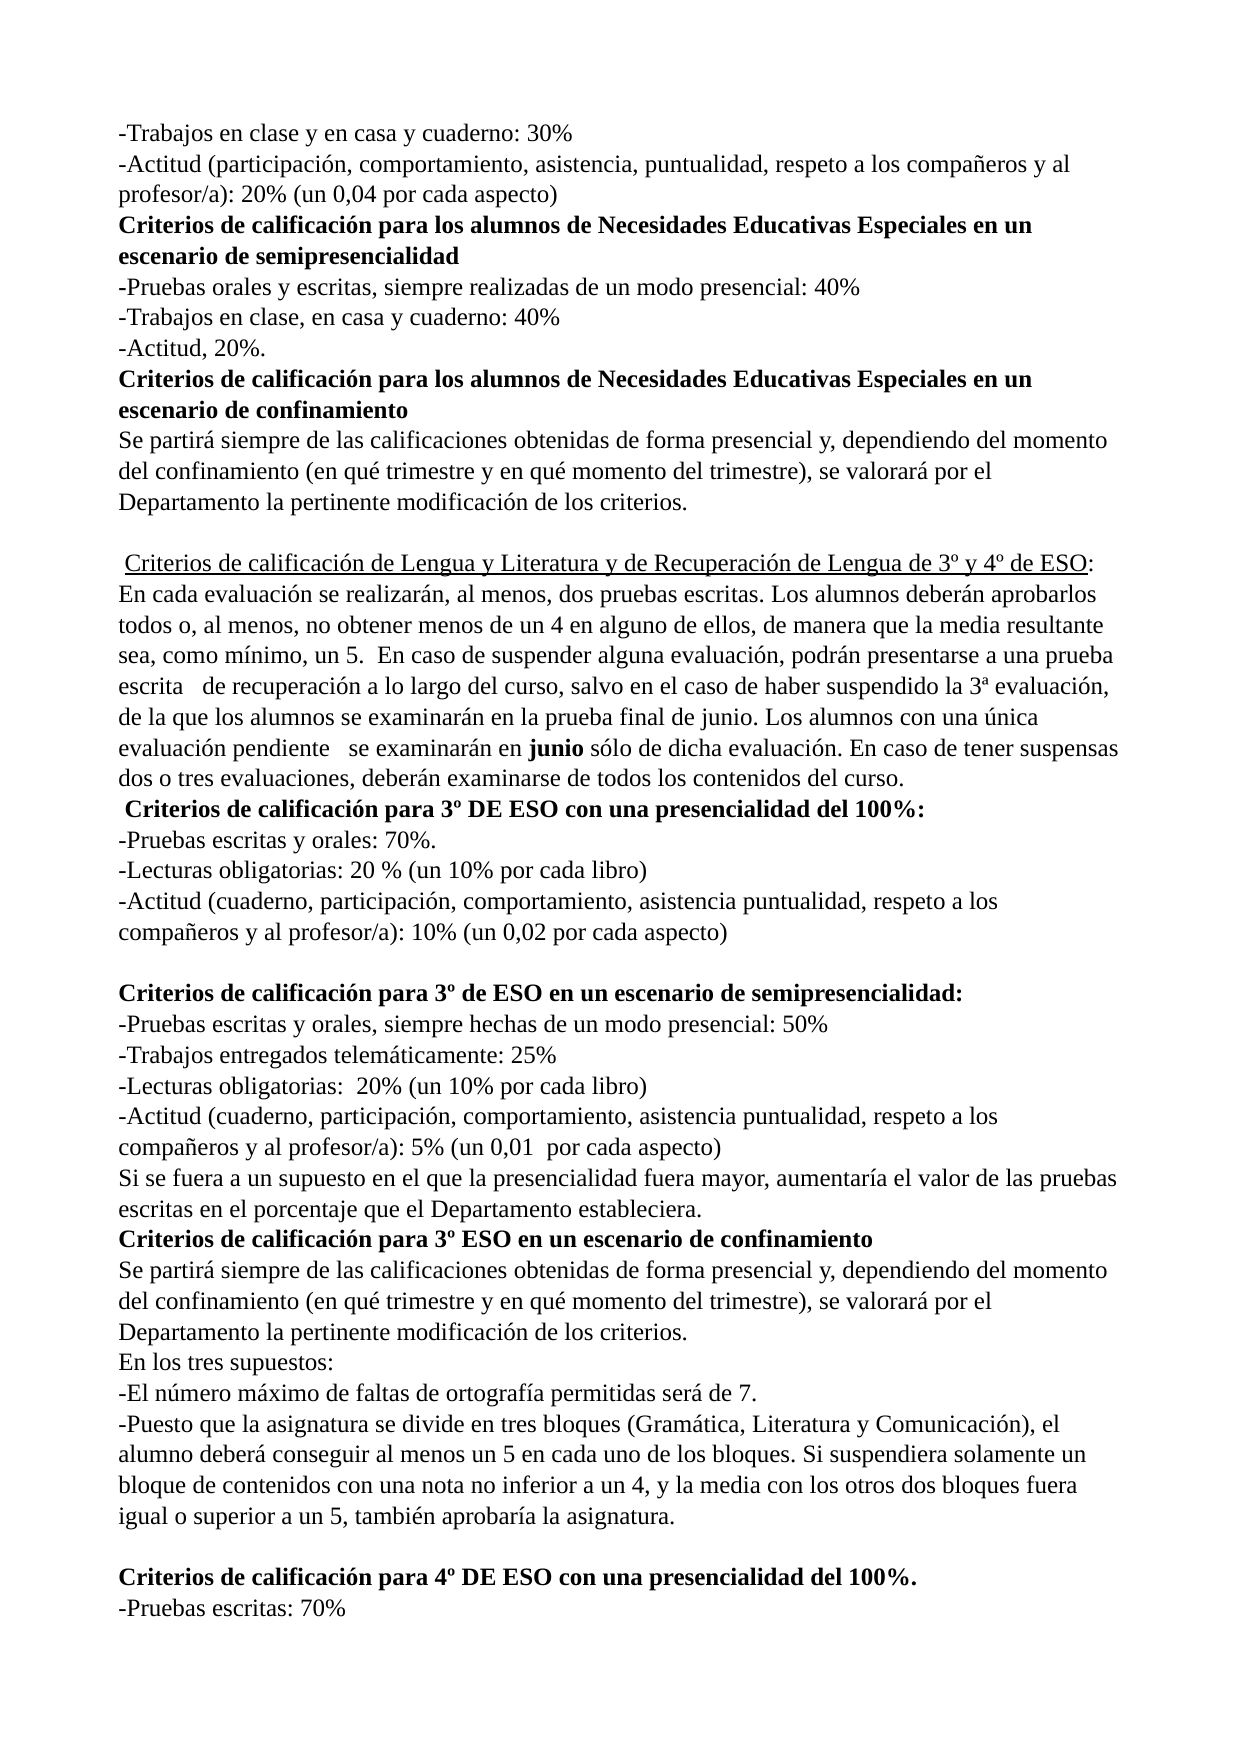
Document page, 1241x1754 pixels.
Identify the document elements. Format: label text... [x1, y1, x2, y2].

text -Trabajos entregados telemáticamente: 25% [118, 1040, 1122, 1069]
text Se partirá siempre de las calificaciones obtenidas de forma presencial y, dependiendo del momento del confinamiento (en qué trimestre y en qué momento del trimestre), se valorará por el Departamento la pertinente modificación de los criterios. [118, 425, 1122, 516]
text -Actitud (cuaderno, participación, comportamiento, asistencia puntualidad, respeto a los compañeros y al profesor/a): 10% (un 0,02 por cada aspecto) [118, 886, 1122, 946]
text -Puesto que la asignatura se divide en tres bloques (Gramática, Literatura y Comunicación), el alumno deberá conseguir al menos un 5 en cada uno de los bloques. Si suspendiera solamente un bloque de contenidos con una nota no inferior a un 4, y la media con los otros dos bloques fuera igual o superior a un 5, también aprobaría la asignatura. [118, 1409, 1122, 1530]
text -Pruebas escritas y orales, siempre hechas de un modo presencial: 50% [118, 1009, 1122, 1038]
text -Lecturas obligatorias: 20 % (un 10% por cada libro) [118, 856, 1122, 884]
text -Actitud (participación, comportamiento, asistencia, puntualidad, respeto a los compañeros y al profesor/a): 20% (un 0,04 por cada aspecto) [118, 149, 1122, 208]
text Criterios de calificación para los alumnos de Necesidades Educativas Especiales en un escenario de semipresencialidad [118, 210, 1122, 270]
text Criterios de calificación para los alumnos de Necesidades Educativas Especiales en un escenario de confinamiento [118, 364, 1122, 423]
text Criterios de calificación para 3º DE ESO con una presencialidad del 100%: [118, 794, 1122, 823]
text -Pruebas escritas y orales: 70%. [118, 825, 1122, 854]
text Se partirá siempre de las calificaciones obtenidas de forma presencial y, dependiendo del momento del confinamiento (en qué trimestre y en qué momento del trimestre), se valorará por el Departamento la pertinente modificación de los criterios. [118, 1255, 1122, 1345]
text -Actitud, 20%. [118, 333, 1122, 362]
text Criterios de calificación para 3º de ESO en un escenario de semipresencialidad: [118, 978, 1122, 1007]
text En cada evaluación se realizarán, al menos, dos pruebas escritas. Los alumnos deberán aprobarlos todos o, al menos, no obtener menos de un 4 en alguno de ellos, de manera que la media resultante sea, como mínimo, un 5. En caso de suspender alguna evaluación, podrán presentarse a una prueba escrita de recuperación a lo largo del curso, salvo en el caso de haber suspendido la 3ª evaluación, de la que los alumnos se examinarán en la prueba final de junio. Los alumnos con una única evaluación pendiente se examinarán en junio sólo de dicha evaluación. En caso de tener suspensas dos o tres evaluaciones, deberán examinarse de todos los contenidos del curso. [118, 579, 1122, 792]
text Si se fuera a un supuesto en el que la presencialidad fuera mayor, aumentaría el valor de las pruebas escritas en el porcentaje que el Departamento estableciera. [118, 1163, 1122, 1222]
text -Actitud (cuaderno, participación, comportamiento, asistencia puntualidad, respeto a los compañeros y al profesor/a): 5% (un 0,01 por cada aspecto) [118, 1101, 1122, 1161]
text -Trabajos en clase y en casa y cuaderno: 30% [118, 118, 1122, 147]
text -Lecturas obligatorias: 20% (un 10% por cada libro) [118, 1071, 1122, 1099]
text -Pruebas orales y escritas, siempre realizadas de un modo presencial: 40% [118, 272, 1122, 301]
text -Pruebas escritas: 70% [118, 1593, 1122, 1622]
text -El número máximo de faltas de ortografía permitidas será de 7. [118, 1378, 1122, 1407]
text Criterios de calificación de Lengua y Literatura y de Recuperación de Lengua de 3º y 4º de ESO: [118, 548, 1122, 577]
text En los tres supuestos: [118, 1347, 1122, 1376]
text Criterios de calificación para 3º ESO en un escenario de confinamiento [118, 1224, 1122, 1253]
text Criterios de calificación para 4º DE ESO con una presencialidad del 100%. [118, 1562, 1122, 1591]
text -Trabajos en clase, en casa y cuaderno: 40% [118, 302, 1122, 331]
